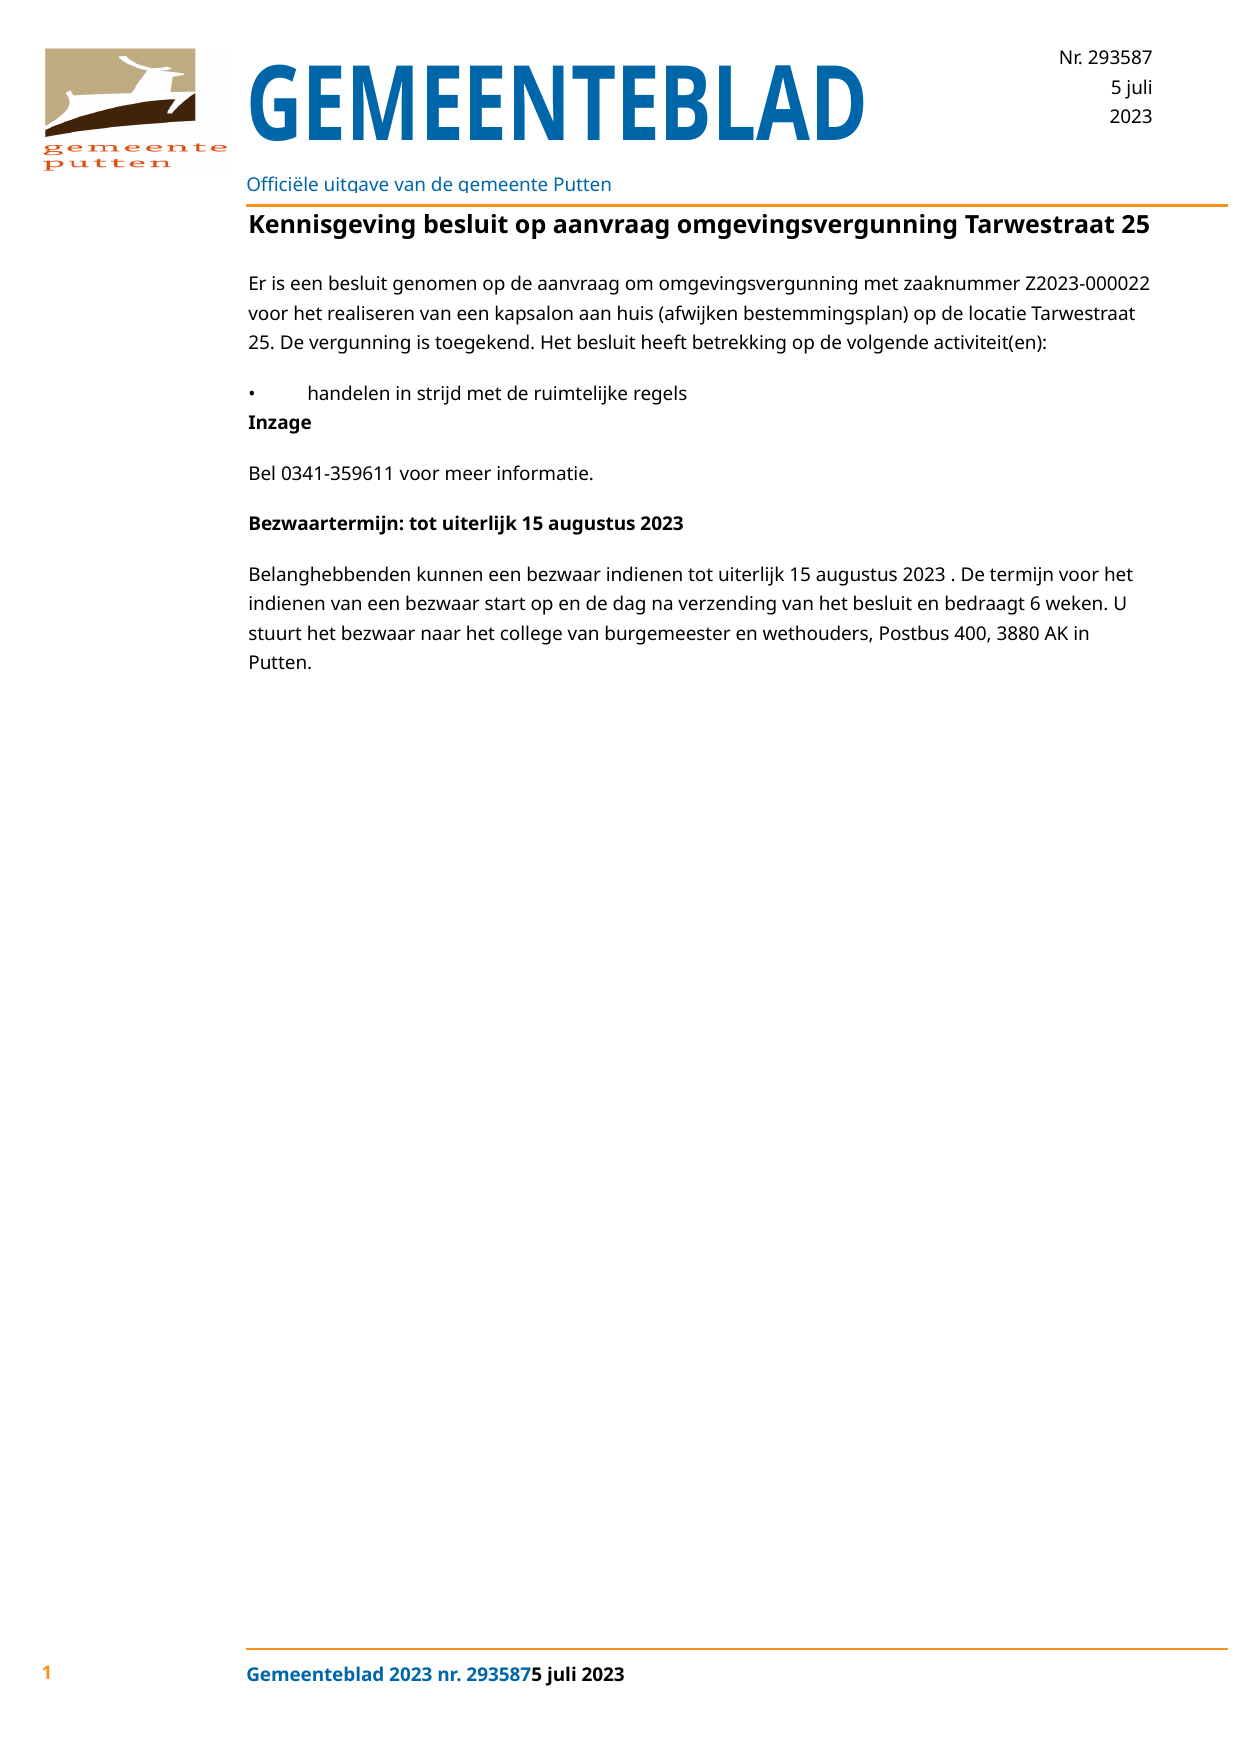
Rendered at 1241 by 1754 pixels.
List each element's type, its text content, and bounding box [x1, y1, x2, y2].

text Bel 0341-359611 voor meer informatie. [248, 460, 1152, 486]
text Bezwaartermijn: tot uiterlijk 15 augustus 2023 [248, 510, 1152, 536]
text Inzage [248, 409, 1152, 435]
text Belanghebbenden kunnen een bezwaar indienen tot uiterlijk 15 augustus 2023 . De termijn voor het indienen van een bezwaar start op en de dag na verzending van het besluit en bedraagt 6 weken. U stuurt het bezwaar naar het college van burgemeester en wethouders, Postbus 400, 3880 AK in Putten. [248, 561, 1152, 675]
picture [41, 47, 231, 172]
text Kennisgeving besluit op aanvraag omgevingsvergunning Tarwestraat 25 [248, 207, 1152, 241]
list handelen in strijd met de ruimtelijke regels [248, 380, 1152, 406]
text Er is een besluit genomen op de aanvraag om omgevingsvergunning met zaaknummer Z2023-000022 voor het realiseren van een kapsalon aan huis (afwijken bestemmingsplan) op de locatie Tarwestraat 25. De vergunning is toegekend. Het besluit heeft betrekking op de volgende activiteit(en): [248, 270, 1152, 355]
